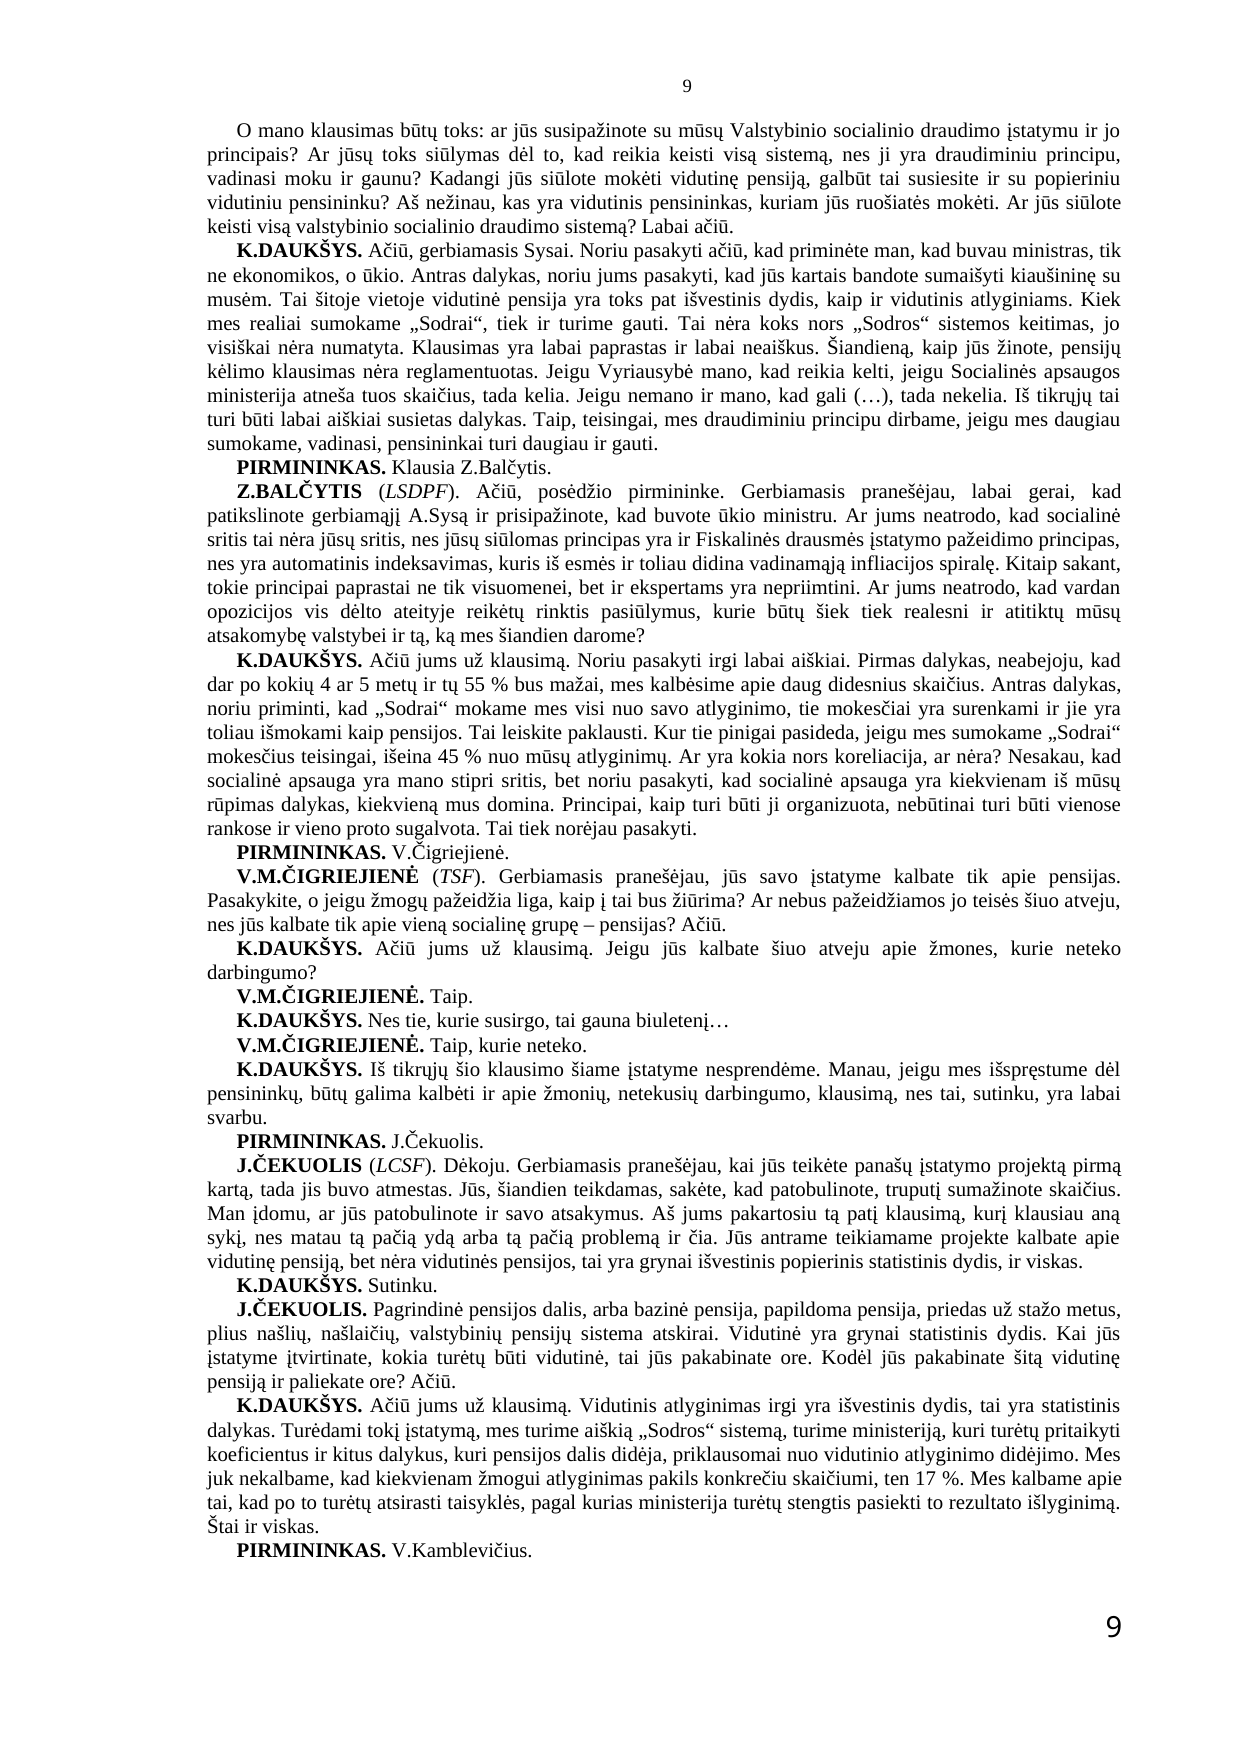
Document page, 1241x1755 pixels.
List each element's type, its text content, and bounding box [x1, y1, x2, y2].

text K.DAUKŠYS. Ačiū jums už klausimą. Noriu pasakyti irgi labai aiškiai. Pirmas dalykas, neabejoju, kad dar po kokių 4 ar 5 metų ir tų 55 % bus mažai, mes kalbėsime apie daug didesnius skaičius. Antras dalykas, noriu priminti, kad „Sodrai“ mokame mes visi nuo savo atlyginimo, tie mokesčiai yra surenkami ir jie yra toliau išmokami kaip pensijos. Tai leiskite paklausti. Kur tie pinigai pasideda, jeigu mes sumokame „Sodrai“ mokesčius teisingai, išeina 45 % nuo mūsų atlyginimų. Ar yra kokia nors koreliacija, ar nėra? Nesakau, kad socialinė apsauga yra mano stipri sritis, bet noriu pasakyti, kad socialinė apsauga yra kiekvienam iš mūsų rūpimas dalykas, kiekvieną mus domina. Principai, kaip turi būti ji organizuota, nebūtinai turi būti vienose rankose ir vieno proto sugalvota. Tai tiek norėjau pasakyti. [207, 647, 1122, 840]
text K.DAUKŠYS. Ačiū jums už klausimą. Vidutinis atlyginimas irgi yra išvestinis dydis, tai yra statistinis dalykas. Turėdami tokį įstatymą, mes turime aiškią „Sodros“ sistemą, turime ministeriją, kuri turėtų pritaikyti koeficientus ir kitus dalykus, kuri pensijos dalis didėja, priklausomai nuo vidutinio atlyginimo didėjimo. Mes juk nekalbame, kad kiekvienam žmogui atlyginimas pakils konkrečiu skaičiumi, ten 17 %. Mes kalbame apie tai, kad po to turėtų atsirasti taisyklės, pagal kurias ministerija turėtų stengtis pasiekti to rezultato išlyginimą. Štai ir viskas. [207, 1393, 1122, 1538]
text PIRMININKAS. J.Čekuolis. [207, 1129, 1122, 1153]
text J.ČEKUOLIS. Pagrindinė pensijos dalis, arba bazinė pensija, papildoma pensija, priedas už stažo metus, plius našlių, našlaičių, valstybinių pensijų sistema atskirai. Vidutinė yra grynai statistinis dydis. Kai jūs įstatyme įtvirtinate, kokia turėtų būti vidutinė, tai jūs pakabinate ore. Kodėl jūs pakabinate šitą vidutinę pensiją ir paliekate ore? Ačiū. [207, 1297, 1122, 1393]
text PIRMININKAS. V.Čigriejienė. [207, 840, 1122, 864]
text O mano klausimas būtų toks: ar jūs susipažinote su mūsų Valstybinio socialinio draudimo įstatymu ir jo principais? Ar jūsų toks siūlymas dėl to, kad reikia keisti visą sistemą, nes ji yra draudiminiu principu, vadinasi moku ir gaunu? Kadangi jūs siūlote mokėti vidutinę pensiją, galbūt tai susiesite ir su popieriniu vidutiniu pensininku? Aš nežinau, kas yra vidutinis pensininkas, kuriam jūs ruošiatės mokėti. Ar jūs siūlote keisti visą valstybinio socialinio draudimo sistemą? Labai ačiū. [207, 118, 1122, 238]
text PIRMININKAS. V.Kamblevičius. [207, 1538, 1122, 1562]
text K.DAUKŠYS. Ačiū, gerbiamasis Sysai. Noriu pasakyti ačiū, kad priminėte man, kad buvau ministras, tik ne ekonomikos, o ūkio. Antras dalykas, noriu jums pasakyti, kad jūs kartais bandote sumaišyti kiaušininę su musėm. Tai šitoje vietoje vidutinė pensija yra toks pat išvestinis dydis, kaip ir vidutinis atlyginiams. Kiek mes realiai sumokame „Sodrai“, tiek ir turime gauti. Tai nėra koks nors „Sodros“ sistemos keitimas, jo visiškai nėra numatyta. Klausimas yra labai paprastas ir labai neaiškus. Šiandieną, kaip jūs žinote, pensijų kėlimo klausimas nėra reglamentuotas. Jeigu Vyriausybė mano, kad reikia kelti, jeigu Socialinės apsaugos ministerija atneša tuos skaičius, tada kelia. Jeigu nemano ir mano, kad gali (…), tada nekelia. Iš tikrųjų tai turi būti labai aiškiai susietas dalykas. Taip, teisingai, mes draudiminiu principu dirbame, jeigu mes daugiau sumokame, vadinasi, pensininkai turi daugiau ir gauti. [207, 238, 1122, 455]
text V.M.ČIGRIEJIENĖ. Taip. [207, 984, 1122, 1008]
text K.DAUKŠYS. Sutinku. [207, 1273, 1122, 1297]
text V.M.ČIGRIEJIENĖ (TSF). Gerbiamasis pranešėjau, jūs savo įstatyme kalbate tik apie pensijas. Pasakykite, o jeigu žmogų pažeidžia liga, kaip į tai bus žiūrima? Ar nebus pažeidžiamos jo teisės šiuo atveju, nes jūs kalbate tik apie vieną socialinę grupę – pensijas? Ačiū. [207, 864, 1122, 936]
text K.DAUKŠYS. Nes tie, kurie susirgo, tai gauna biuletenį… [207, 1008, 1122, 1032]
text K.DAUKŠYS. Iš tikrųjų šio klausimo šiame įstatyme nesprendėme. Manau, jeigu mes išspręstume dėl pensininkų, būtų galima kalbėti ir apie žmonių, netekusių darbingumo, klausimą, nes tai, sutinku, yra labai svarbu. [207, 1057, 1122, 1129]
text K.DAUKŠYS. Ačiū jums už klausimą. Jeigu jūs kalbate šiuo atveju apie žmones, kurie neteko darbingumo? [207, 936, 1122, 984]
text PIRMININKAS. Klausia Z.Balčytis. [207, 455, 1122, 479]
text V.M.ČIGRIEJIENĖ. Taip, kurie neteko. [207, 1032, 1122, 1057]
text Z.BALČYTIS (LSDPF). Ačiū, posėdžio pirmininke. Gerbiamasis pranešėjau, labai gerai, kad patikslinote gerbiamąjį A.Sysą ir prisipažinote, kad buvote ūkio ministru. Ar jums neatrodo, kad socialinė sritis tai nėra jūsų sritis, nes jūsų siūlomas principas yra ir Fiskalinės drausmės įstatymo pažeidimo principas, nes yra automatinis indeksavimas, kuris iš esmės ir toliau didina vadinamąją infliacijos spiralę. Kitaip sakant, tokie principai paprastai ne tik visuomenei, bet ir ekspertams yra nepriimtini. Ar jums neatrodo, kad vardan opozicijos vis dėlto ateityje reikėtų rinktis pasiūlymus, kurie būtų šiek tiek realesni ir atitiktų mūsų atsakomybę valstybei ir tą, ką mes šiandien darome? [207, 479, 1122, 647]
text J.ČEKUOLIS (LCSF). Dėkoju. Gerbiamasis pranešėjau, kai jūs teikėte panašų įstatymo projektą pirmą kartą, tada jis buvo atmestas. Jūs, šiandien teikdamas, sakėte, kad patobulinote, truputį sumažinote skaičius. Man įdomu, ar jūs patobulinote ir savo atsakymus. Aš jums pakartosiu tą patį klausimą, kurį klausiau aną sykį, nes matau tą pačią ydą arba tą pačią problemą ir čia. Jūs antrame teikiamame projekte kalbate apie vidutinę pensiją, bet nėra vidutinės pensijos, tai yra grynai išvestinis popierinis statistinis dydis, ir viskas. [207, 1153, 1122, 1273]
